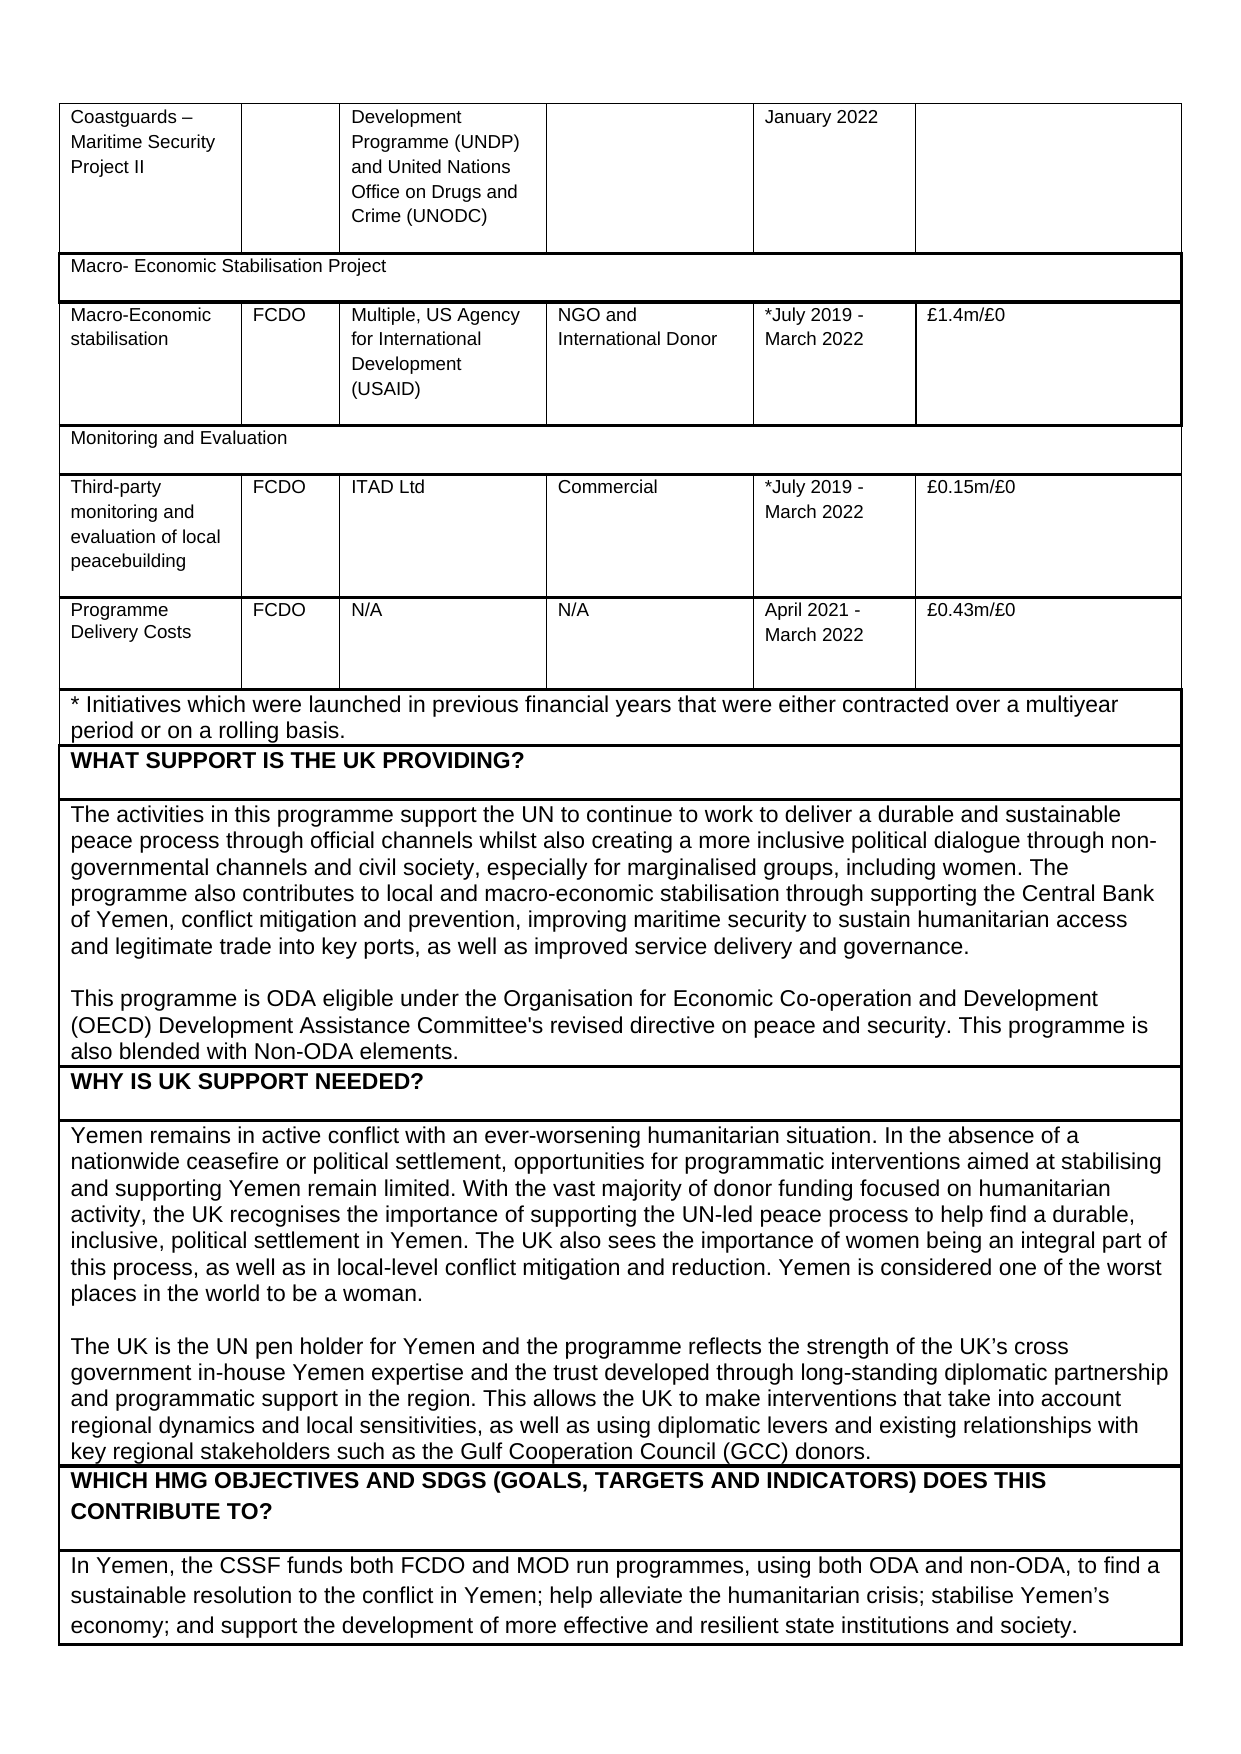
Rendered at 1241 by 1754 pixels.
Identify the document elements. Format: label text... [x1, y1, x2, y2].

table_cell The activities in this programme support the UN to continue to work to deliver a durable and sustainable peace process through official channels whilst also creating a more inclusive political dialogue through non-governmental channels and civil society, especially for marginalised groups, including women. The programme also contributes to local and macro-economic stabilisation through supporting the Central Bank of Yemen, conflict mitigation and prevention, improving maritime security to sustain humanitarian access and legitimate trade into key ports, as well as improved service delivery and governance. This programme is ODA eligible under the Organisation for Economic Co-operation and Development (OECD) Development Assistance Committee's revised directive on peace and security. This programme is also blended with Non-ODA elements. [60, 801, 1180, 1064]
table_cell *July 2019 - March 2022 [754, 304, 915, 424]
table_cell Programme Delivery Costs [60, 599, 241, 688]
table_cell [242, 104, 339, 252]
table_cell N/A [547, 599, 753, 688]
table_cell Monitoring and Evaluation [60, 427, 1181, 473]
table_cell * Initiatives which were launched in previous financial years that were either contracted over a multiyear period or on a rolling basis. [60, 691, 1180, 744]
table_cell WHAT SUPPORT IS THE UK PROVIDING? [60, 747, 1180, 798]
table_cell FCDO [242, 304, 339, 424]
table_cell £0.43m/£0 [916, 599, 1181, 688]
table_cell In Yemen, the CSSF funds both FCDO and MOD run programmes, using both ODA and non-ODA, to find a sustainable resolution to the conflict in Yemen; help alleviate the humanitarian crisis; stabilise Yemen’s economy; and support the development of more effective and resilient state institutions and society. [60, 1552, 1180, 1642]
table_cell Macro- Economic Stabilisation Project [60, 255, 1180, 300]
table_cell WHY IS UK SUPPORT NEEDED? [60, 1068, 1180, 1119]
table_cell Which HMG objectives and SDGs (goals, targets and indicators) does this contribute to? [60, 1468, 1180, 1549]
table_cell £1.4m/£0 [917, 304, 1180, 424]
table_cell April 2021 - March 2022 [754, 599, 915, 688]
table_cell - January 2022 [754, 104, 915, 252]
table_cell [916, 104, 1181, 252]
table_cell £0.15m/£0 [916, 476, 1181, 596]
table_cell FCDO [242, 476, 339, 596]
table_cell ITAD Ltd [340, 476, 546, 596]
table_cell Coastguards – Maritime Security Project II [60, 104, 241, 252]
table_cell NGO and International Donor [547, 304, 753, 424]
table_cell FCDO [242, 599, 339, 688]
table_cell Multiple, US Agency for International Development (USAID) [340, 304, 546, 424]
table_cell [547, 104, 753, 252]
table_cell Yemen remains in active conflict with an ever-worsening humanitarian situation. In the absence of a nationwide ceasefire or political settlement, opportunities for programmatic interventions aimed at stabilising and supporting Yemen remain limited. With the vast majority of donor funding focused on humanitarian activity, the UK recognises the importance of supporting the UN-led peace process to help find a durable, inclusive, political settlement in Yemen. The UK also sees the importance of women being an integral part of this process, as well as in local-level conflict mitigation and reduction. Yemen is considered one of the worst places in the world to be a woman. The UK is the UN pen holder for Yemen and the programme reflects the strength of the UK’s cross government in-house Yemen expertise and the trust developed through long-standing diplomatic partnership and programmatic support in the region. This allows the UK to make interventions that take into account regional dynamics and local sensitivities, as well as using diplomatic levers and existing relationships with key regional stakeholders such as the Gulf Cooperation Council (GCC) donors. [60, 1122, 1180, 1464]
table_cell Commercial [547, 476, 753, 596]
table_cell N/A [340, 599, 546, 688]
table_cell Macro-Economic stabilisation [60, 304, 241, 424]
table_cell *July 2019 - March 2022 [754, 476, 915, 596]
table_cell Third-party monitoring and evaluation of local peacebuilding [60, 476, 241, 596]
table_cell Development Programme (UNDP) and United Nations Office on Drugs and Crime (UNODC) [340, 104, 546, 252]
